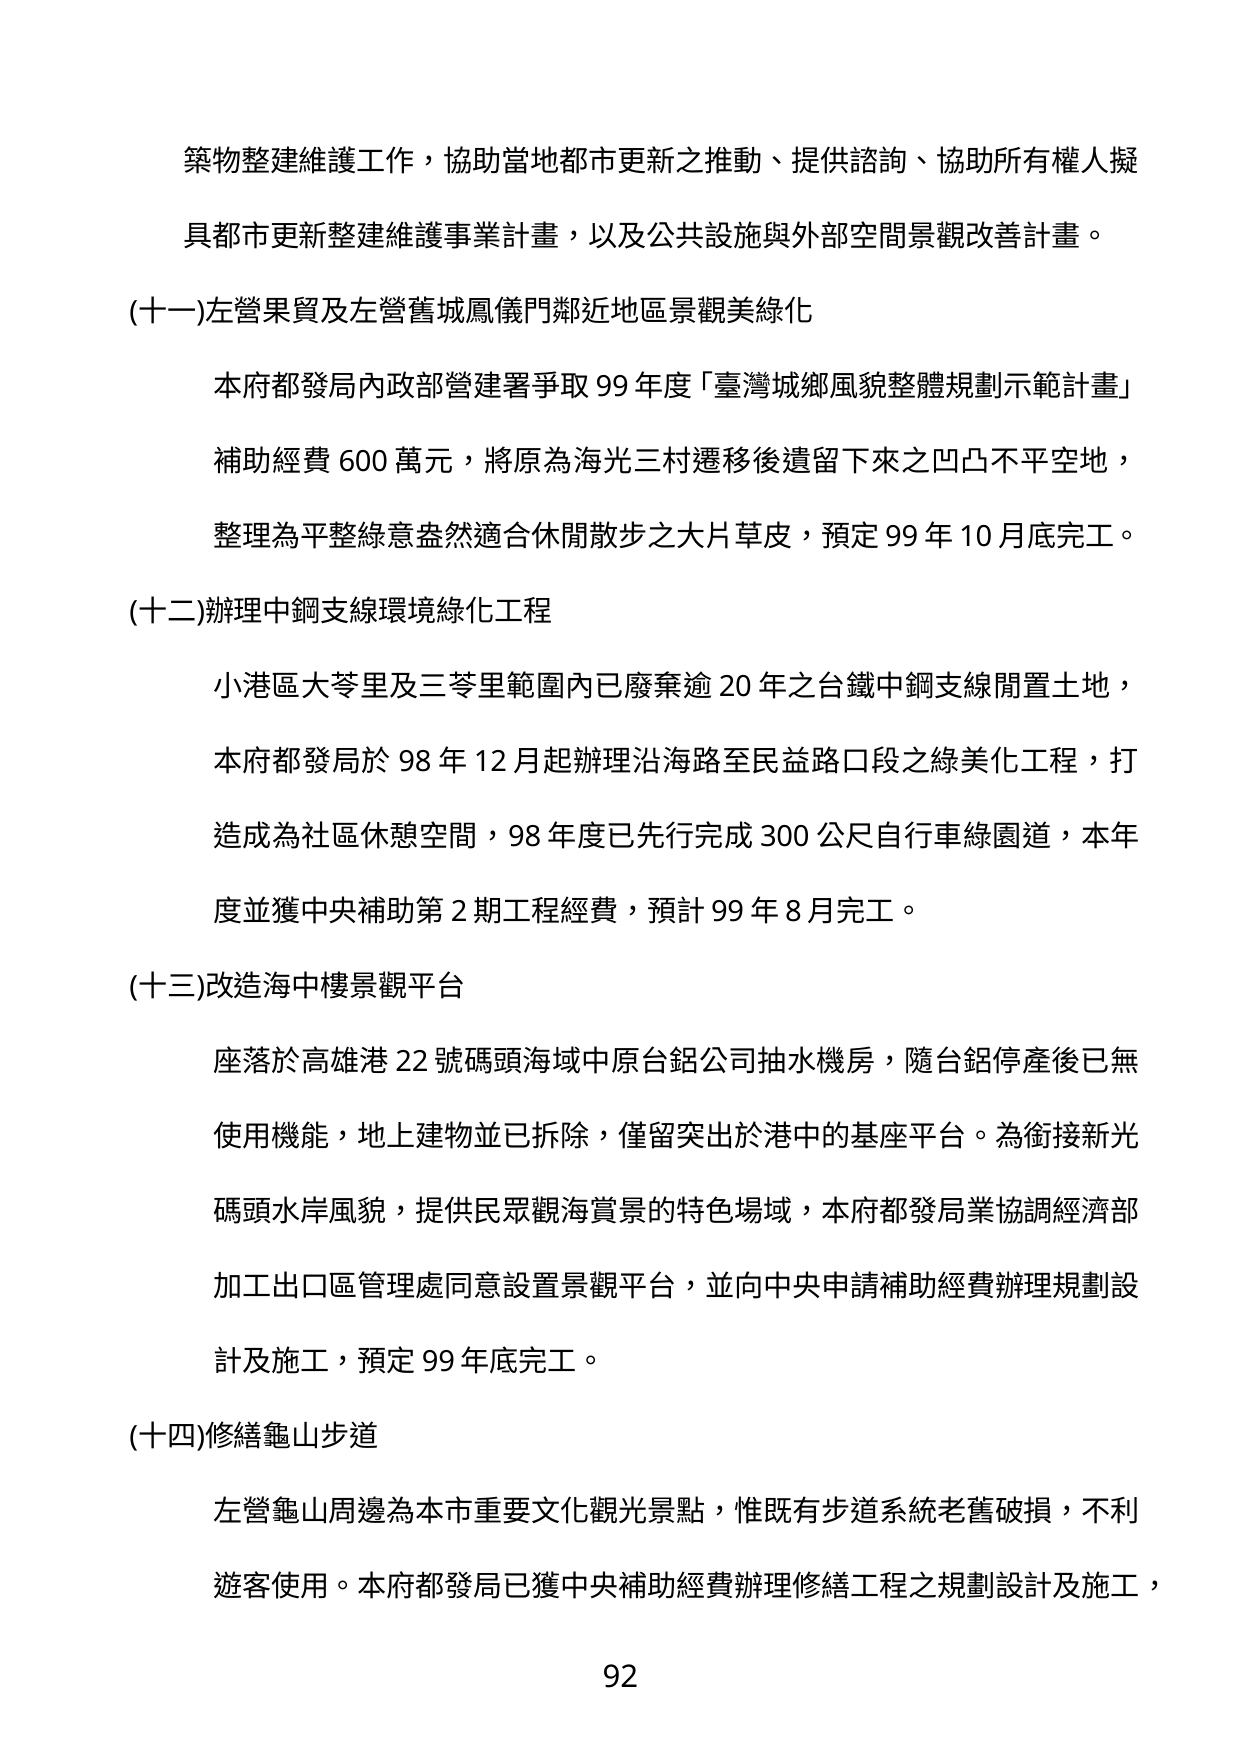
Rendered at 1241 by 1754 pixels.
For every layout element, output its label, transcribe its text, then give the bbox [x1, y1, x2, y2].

text 座落於高雄港22號碼頭海域中原台鋁公司抽水機房，隨台鋁停產後已無使用機能，地上建物並已拆除，僅留突出於港中的基座平台。為銜接新光碼頭水岸風貌，提供民眾觀海賞景的特色場域，本府都發局業協調經濟部加工出口區管理處同意設置景觀平台，並向中央申請補助經費辦理規劃設計及施工，預定99年底完工。 [213, 1021, 1140, 1396]
text (十四)修繕龜山步道 [100, 1396, 1140, 1471]
text (十三)改造海中樓景觀平台 [100, 946, 1140, 1021]
text 築物整建維護工作，協助當地都市更新之推動、提供諮詢、協助所有權人擬具都市更新整建維護事業計畫，以及公共設施與外部空間景觀改善計畫。 [183, 121, 1140, 271]
text 左營龜山周邊為本市重要文化觀光景點，惟既有步道系統老舊破損，不利遊客使用。本府都發局已獲中央補助經費辦理修繕工程之規劃設計及施工，以建構完整步道系統，提供生態觀察、史蹟遊覽及周邊景點串連動線，預定99年底完工。 [213, 1471, 1140, 1621]
text 小港區大苓里及三苓里範圍內已廢棄逾20年之台鐵中鋼支線閒置土地，本府都發局於98年12月起辦理沿海路至民益路口段之綠美化工程，打造成為社區休憩空間，98年度已先行完成300公尺自行車綠園道，本年度並獲中央補助第2期工程經費，預計99年8月完工。 [213, 646, 1140, 946]
text (十二)辦理中鋼支線環境綠化工程 [100, 571, 1140, 646]
text 本府都發局內政部營建署爭取99年度「臺灣城鄉風貌整體規劃示範計畫」補助經費600萬元，將原為海光三村遷移後遺留下來之凹凸不平空地，整理為平整綠意盎然適合休閒散步之大片草皮，預定99年10月底完工。 [213, 346, 1140, 571]
text (十一)左營果貿及左營舊城鳳儀門鄰近地區景觀美綠化 [100, 271, 1140, 346]
